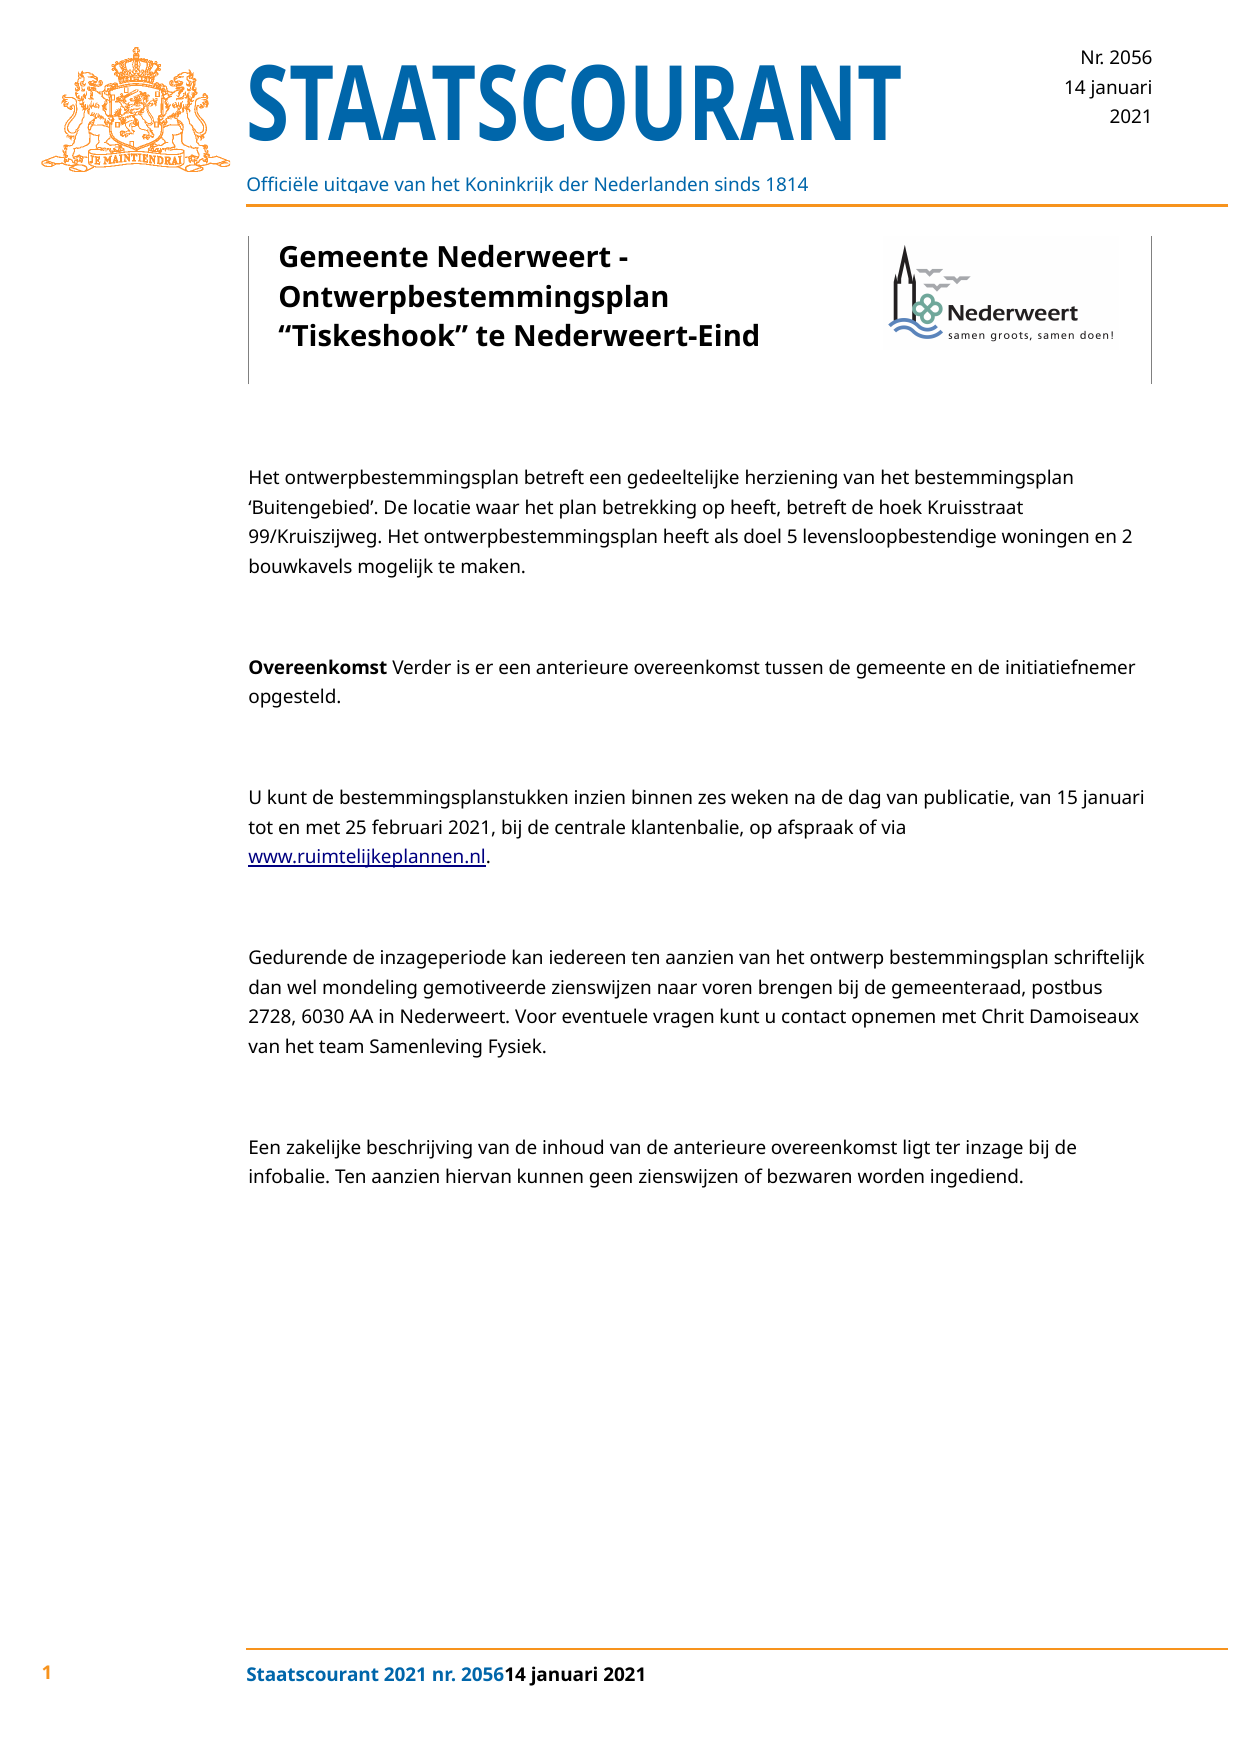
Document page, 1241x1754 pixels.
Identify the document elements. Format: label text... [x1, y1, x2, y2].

text Gedurende de inzageperiode kan iedereen ten aanzien van het ontwerp bestemmingsplan schriftelijk dan wel mondeling gemotiveerde zienswijzen naar voren brengen bij de gemeenteraad, postbus 2728, 6030 AA in Nederweert. Voor eventuele vragen kunt u contact opnemen met Chrit Damoiseaux van het team Samenleving Fysiek. [248, 944, 1152, 1059]
text Het ontwerpbestemmingsplan betreft een gedeeltelijke herziening van het bestemmingsplan ‘Buitengebied’. De locatie waar het plan betrekking op heeft, betreft de hoek Kruisstraat 99/Kruiszijweg. Het ontwerpbestemmingsplan heeft als doel 5 levensloopbestendige woningen en 2 bouwkavels mogelijk te maken. [248, 464, 1152, 579]
table_header [850, 236, 1151, 384]
picture [41, 47, 231, 172]
picture [882, 236, 1119, 350]
text Een zakelijke beschrijving van de inhoud van de anterieure overeenkomst ligt ter inzage bij de infobalie. Ten aanzien hiervan kunnen geen zienswijzen of bezwaren worden ingediend. [248, 1134, 1152, 1189]
table_header Gemeente Nederweert - Ontwerpbestemmingsplan “Tiskeshook” te Nederweert-Eind [249, 236, 850, 384]
text Overeenkomst Verder is er een anterieure overeenkomst tussen de gemeente en de initiatiefnemer opgesteld. [248, 654, 1152, 709]
text U kunt de bestemmingsplanstukken inzien binnen zes weken na de dag van publicatie, van 15 januari tot en met 25 februari 2021, bij de centrale klantenbalie, op afspraak of via www.ruimtelijkeplannen.nl. [248, 784, 1152, 869]
